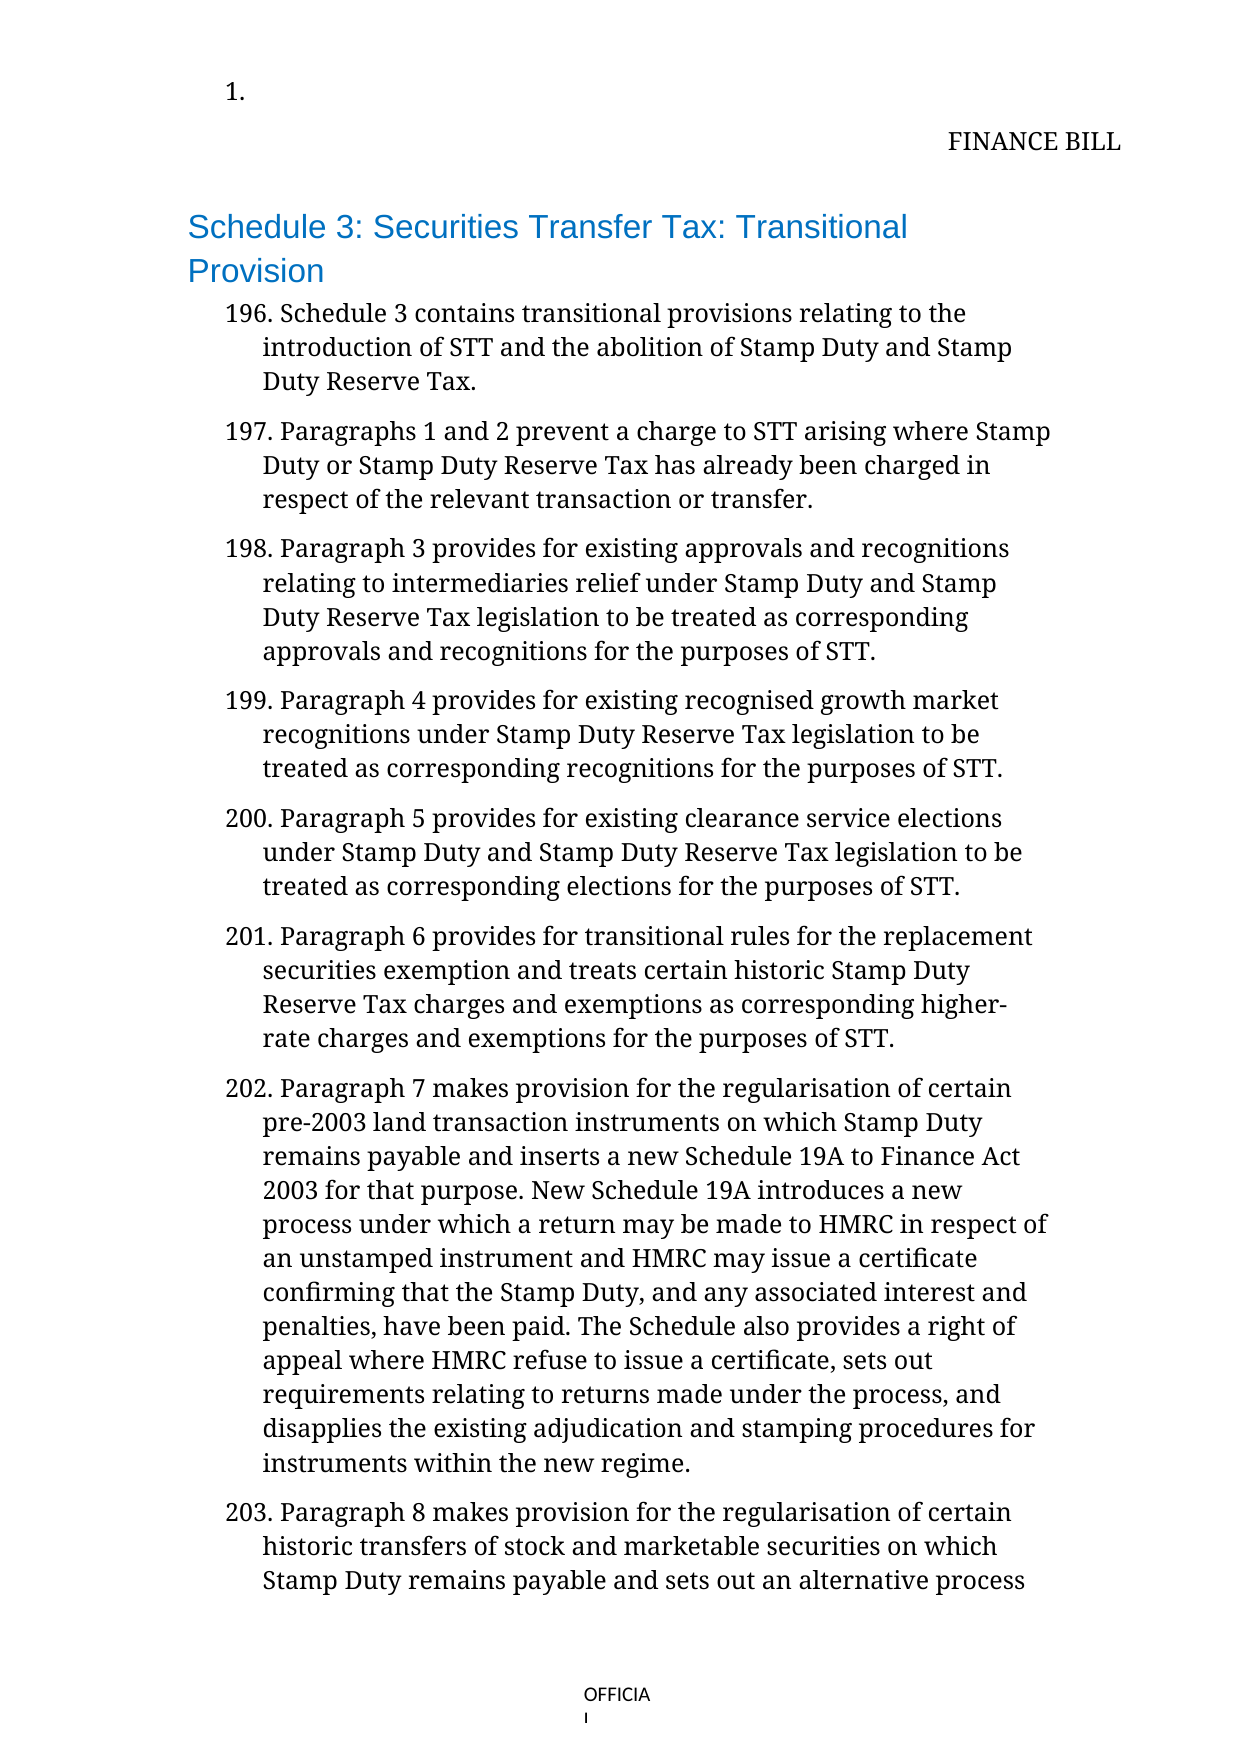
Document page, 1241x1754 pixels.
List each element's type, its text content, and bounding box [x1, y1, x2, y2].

list Schedule 3 contains transitional provisions relating to the introduction of STT and the abolition of Stamp Duty and Stamp Duty Reserve Tax. [225, 296, 1053, 398]
list Paragraph 3 provides for existing approvals and recognitions relating to intermediaries relief under Stamp Duty and Stamp Duty Reserve Tax legislation to be treated as corresponding approvals and recognitions for the purposes of STT. [225, 531, 1053, 667]
list Paragraphs 1 and 2 prevent a charge to STT arising where Stamp Duty or Stamp Duty Reserve Tax has already been charged in respect of the relevant transaction or transfer. [225, 413, 1053, 516]
list Paragraph 4 provides for existing recognised growth market recognitions under Stamp Duty Reserve Tax legislation to be treated as corresponding recognitions for the purposes of STT. [225, 683, 1053, 785]
list Paragraph 8 makes provision for the regularisation of certain historic transfers of stock and marketable securities on which Stamp Duty remains payable and sets out an alternative process [225, 1495, 1053, 1597]
list Paragraph 7 makes provision for the regularisation of certain pre-2003 land transaction instruments on which Stamp Duty remains payable and inserts a new Schedule 19A to Finance Act 2003 for that purpose. New Schedule 19A introduces a new process under which a return may be made to HMRC in respect of an unstamped instrument and HMRC may issue a certificate confirming that the Stamp Duty, and any associated interest and penalties, have been paid. The Schedule also provides a right of appeal where HMRC refuse to issue a certificate, sets out requirements relating to returns made under the process, and disapplies the existing adjudication and stamping procedures for instruments within the new regime. [225, 1071, 1053, 1479]
list Paragraph 5 provides for existing clearance service elections under Stamp Duty and Stamp Duty Reserve Tax legislation to be treated as corresponding elections for the purposes of STT. [225, 801, 1053, 903]
subtitle Schedule 3: Securities Transfer Tax: Transitional Provision [187, 207, 1053, 290]
list Paragraph 6 provides for transitional rules for the replacement securities exemption and treats certain historic Stamp Duty Reserve Tax charges and exemptions as corresponding higher-rate charges and exemptions for the purposes of STT. [225, 919, 1053, 1055]
